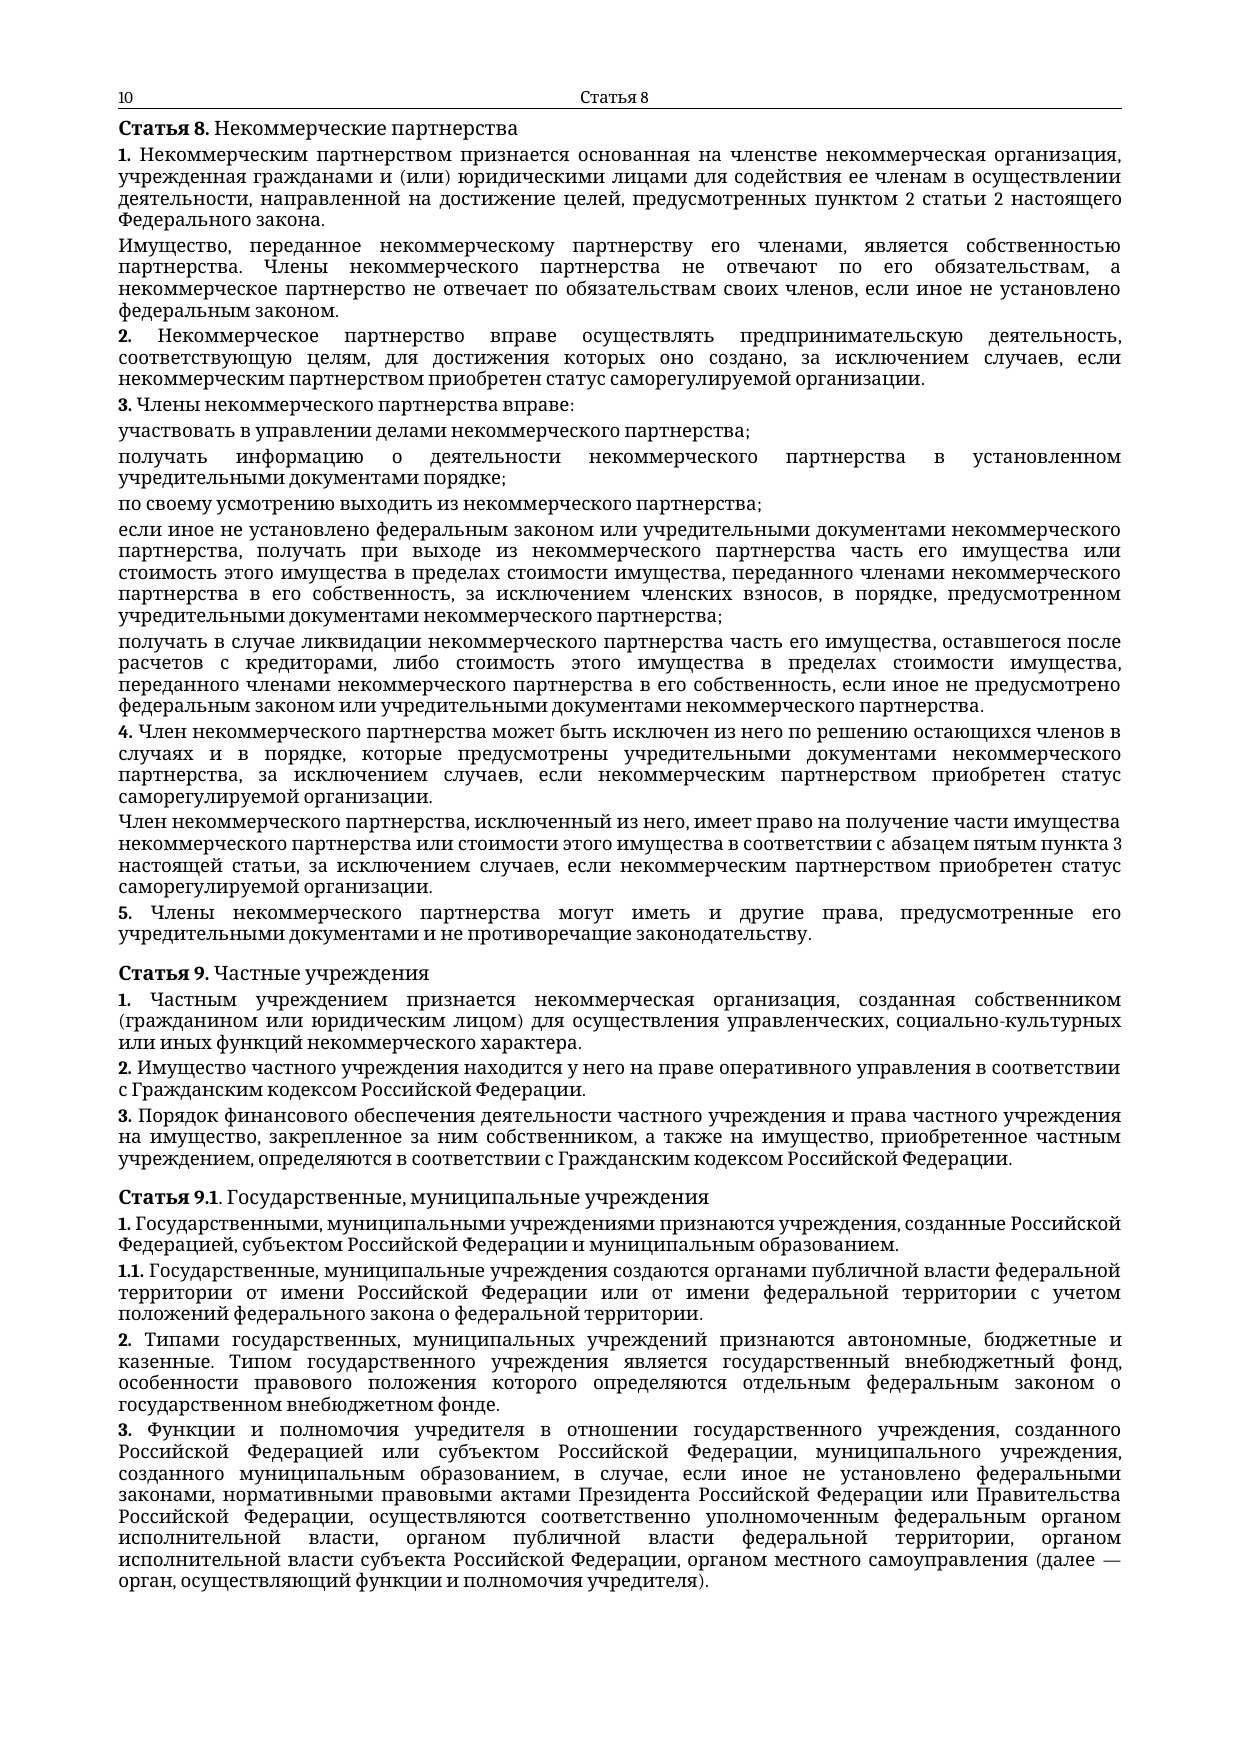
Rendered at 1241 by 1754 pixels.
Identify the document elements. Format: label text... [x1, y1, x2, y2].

text 3. Члены некоммерческого партнерства вправе: [118, 395, 1122, 416]
text 3. Порядок финансового обеспечения деятельности частного учреждения и права частного учреждения на имущество, закрепленное за ним собственником, а также на имущество, приобретенное частным учреждением, определяются в соответствии с Гражданским кодексом Российской Федерации. [118, 1105, 1122, 1170]
text 2. Имущество частного учреждения находится у него на праве оперативного управления в соответствии с Гражданским кодексом Российской Федерации. [118, 1058, 1122, 1101]
text если иное не установлено федеральным законом или учредительными документами некоммерческого партнерства, получать при выходе из некоммерческого партнерства часть его имущества или стоимость этого имущества в пределах стоимости имущества, переданного членами некоммерческого партнерства в его собственность, за исключением членских взносов, в порядке, предусмотренном учредительными документами некоммерческого партнерства; [118, 519, 1122, 627]
text по своему усмотрению выходить из некоммерческого партнерства; [118, 493, 1122, 515]
text участвовать в управлении делами некоммерческого партнерства; [118, 420, 1122, 442]
subtitle Статья 9.1. Государственные, муниципальные учреждения [118, 1186, 1122, 1209]
text получать в случае ликвидации некоммерческого партнерства часть его имущества, оставшегося после расчетов с кредиторами, либо стоимость этого имущества в пределах стоимости имущества, переданного членами некоммерческого партнерства в его собственность, если иное не предусмотрено федеральным законом или учредительными документами некоммерческого партнерства. [118, 631, 1122, 717]
text 2. Некоммерческое партнерство вправе осуществлять предпринимательскую деятельность, соответствующую целям, для достижения которых оно создано, за исключением случаев, если некоммерческим партнерством приобретен статус саморегулируемой организации. [118, 326, 1122, 391]
text 1. Частным учреждением признается некоммерческая организация, созданная собственником (гражданином или юридическим лицом) для осуществления управленческих, социально-культурных или иных функций некоммерческого характера. [118, 989, 1122, 1054]
text Имущество, переданное некоммерческому партнерству его членами, является собственностью партнерства. Члены некоммерческого партнерства не отвечают по его обязательствам, а некоммерческое партнерство не отвечает по обязательствам своих членов, если иное не установлено федеральным законом. [118, 235, 1122, 322]
text получать информацию о деятельности некоммерческого партнерства в установленном учредительными документами порядке; [118, 446, 1122, 489]
text 2. Типами государственных, муниципальных учреждений признаются автономные, бюджетные и казенные. Типом государственного учреждения является государственный внебюджетный фонд, особенности правового положения которого определяются отдельным федеральным законом о государственном внебюджетном фонде. [118, 1329, 1122, 1416]
text 3. Функции и полномочия учредителя в отношении государственного учреждения, созданного Российской Федерацией или субъектом Российской Федерации, муниципального учреждения, созданного муниципальным образованием, в случае, если иное не установлено федеральными законами, нормативными правовыми актами Президента Российской Федерации или Правительства Российской Федерации, осуществляются соответственно уполномоченным федеральным органом исполнительной власти, органом публичной власти федеральной территории, органом исполнительной власти субъекта Российской Федерации, органом местного самоуправления (далее — орган, осуществляющий функции и полномочия учредителя). [118, 1420, 1122, 1592]
text 1. Некоммерческим партнерством признается основанная на членстве некоммерческая организация, учрежденная гражданами и (или) юридическими лицами для содействия ее членам в осуществлении деятельности, направленной на достижение целей, предусмотренных пунктом 2 статьи 2 настоящего Федерального закона. [118, 145, 1122, 231]
subtitle Статья 9. Частные учреждения [118, 962, 1122, 985]
text 1. Государственными, муниципальными учреждениями признаются учреждения, созданные Российской Федерацией, субъектом Российской Федерации и муниципальным образованием. [118, 1213, 1122, 1257]
subtitle Статья 8. Некоммерческие партнерства [118, 118, 1122, 141]
text Член некоммерческого партнерства, исключенный из него, имеет право на получение части имущества некоммерческого партнерства или стоимости этого имущества в соответствии с абзацем пятым пункта 3 настоящей статьи, за исключением случаев, если некоммерческим партнерством приобретен статус саморегулируемой организации. [118, 812, 1122, 898]
text 5. Члены некоммерческого партнерства могут иметь и другие права, предусмотренные его учредительными документами и не противоречащие законодательству. [118, 902, 1122, 946]
text 4. Член некоммерческого партнерства может быть исключен из него по решению остающихся членов в случаях и в порядке, которые предусмотрены учредительными документами некоммерческого партнерства, за исключением случаев, если некоммерческим партнерством приобретен статус саморегулируемой организации. [118, 722, 1122, 808]
text 1.1. Государственные, муниципальные учреждения создаются органами публичной власти федеральной территории от имени Российской Федерации или от имени федеральной территории с учетом положений федерального закона о федеральной территории. [118, 1261, 1122, 1325]
